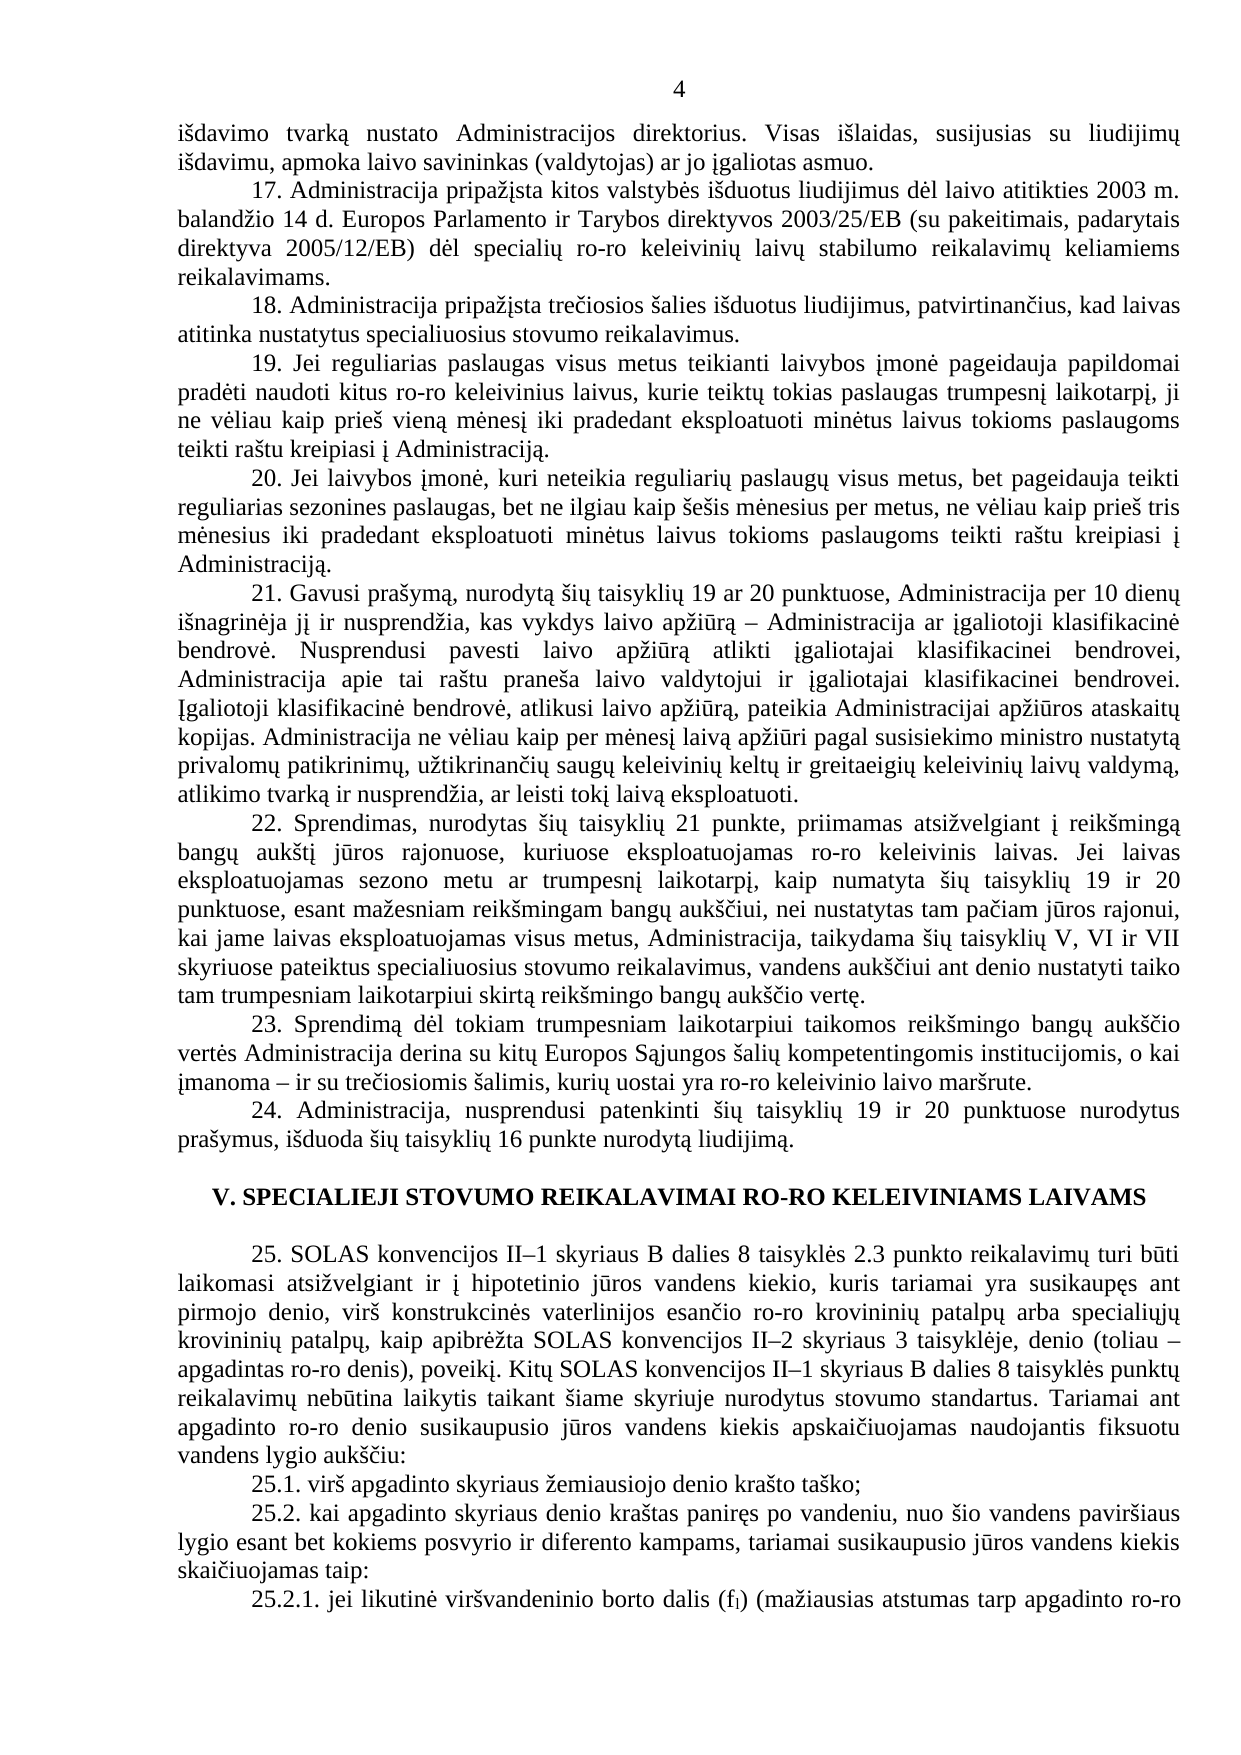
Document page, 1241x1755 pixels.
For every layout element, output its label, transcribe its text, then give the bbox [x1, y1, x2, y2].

text 25.1. virš apgadinto skyriaus žemiausiojo denio krašto taško; [177, 1469, 1181, 1498]
text 25.2.1. jei likutinė viršvandeninio borto dalis (fl) (mažiausias atstumas tarp apgadinto ro-ro [177, 1584, 1181, 1613]
text 22. Sprendimas, nurodytas šių taisyklių 21 punkte, priimamas atsižvelgiant į reikšmingą bangų aukštį jūros rajonuose, kuriuose eksploatuojamas ro-ro keleivinis laivas. Jei laivas eksploatuojamas sezono metu ar trumpesnį laikotarpį, kaip numatyta šių taisyklių 19 ir 20 punktuose, esant mažesniam reikšmingam bangų aukščiui, nei nustatytas tam pačiam jūros rajonui, kai jame laivas eksploatuojamas visus metus, Administracija, taikydama šių taisyklių V, VI ir VII skyriuose pateiktus specialiuosius stovumo reikalavimus, vandens aukščiui ant denio nustatyti taiko tam trumpesniam laikotarpiui skirtą reikšmingo bangų aukščio vertę. [177, 808, 1181, 1009]
text 17. Administracija pripažįsta kitos valstybės išduotus liudijimus dėl laivo atitikties 2003 m. balandžio 14 d. Europos Parlamento ir Tarybos direktyvos 2003/25/EB (su pakeitimais, padarytais direktyva 2005/12/EB) dėl specialių ro-ro keleivinių laivų stabilumo reikalavimų keliamiems reikalavimams. [177, 176, 1181, 291]
text išdavimo tvarką nustato Administracijos direktorius. Visas išlaidas, susijusias su liudijimų išdavimu, apmoka laivo savininkas (valdytojas) ar jo įgaliotas asmuo. [177, 118, 1181, 176]
text 24. Administracija, nusprendusi patenkinti šių taisyklių 19 ir 20 punktuose nurodytus prašymus, išduoda šių taisyklių 16 punkte nurodytą liudijimą. [177, 1096, 1181, 1153]
text 19. Jei reguliarias paslaugas visus metus teikianti laivybos įmonė pageidauja papildomai pradėti naudoti kitus ro-ro keleivinius laivus, kurie teiktų tokias paslaugas trumpesnį laikotarpį, ji ne vėliau kaip prieš vieną mėnesį iki pradedant eksploatuoti minėtus laivus tokioms paslaugoms teikti raštu kreipiasi į Administraciją. [177, 348, 1181, 463]
text 23. Sprendimą dėl tokiam trumpesniam laikotarpiui taikomos reikšmingo bangų aukščio vertės Administracija derina su kitų Europos Sąjungos šalių kompetentingomis institucijomis, o kai įmanoma – ir su trečiosiomis šalimis, kurių uostai yra ro-ro keleivinio laivo maršrute. [177, 1009, 1181, 1096]
text 18. Administracija pripažįsta trečiosios šalies išduotus liudijimus, patvirtinančius, kad laivas atitinka nustatytus specialiuosius stovumo reikalavimus. [177, 291, 1181, 348]
text 25. SOLAS konvencijos II–1 skyriaus B dalies 8 taisyklės 2.3 punkto reikalavimų turi būti laikomasi atsižvelgiant ir į hipotetinio jūros vandens kiekio, kuris tariamai yra susikaupęs ant pirmojo denio, virš konstrukcinės vaterlinijos esančio ro-ro krovininių patalpų arba specialiųjų krovininių patalpų, kaip apibrėžta SOLAS konvencijos II–2 skyriaus 3 taisyklėje, denio (toliau – apgadintas ro-ro denis), poveikį. Kitų SOLAS konvencijos II–1 skyriaus B dalies 8 taisyklės punktų reikalavimų nebūtina laikytis taikant šiame skyriuje nurodytus stovumo standartus. Tariamai ant apgadinto ro-ro denio susikaupusio jūros vandens kiekis apskaičiuojamas naudojantis fiksuotu vandens lygio aukščiu: [177, 1239, 1181, 1469]
text 25.2. kai apgadinto skyriaus denio kraštas paniręs po vandeniu, nuo šio vandens paviršiaus lygio esant bet kokiems posvyrio ir diferento kampams, tariamai susikaupusio jūros vandens kiekis skaičiuojamas taip: [177, 1498, 1181, 1584]
text V. SPECIALIEJI STOVUMO REIKALAVIMAI RO-RO KELEIVINIAMS LAIVAMS [177, 1182, 1181, 1211]
text 21. Gavusi prašymą, nurodytą šių taisyklių 19 ar 20 punktuose, Administracija per 10 dienų išnagrinėja jį ir nusprendžia, kas vykdys laivo apžiūrą – Administracija ar įgaliotoji klasifikacinė bendrovė. Nusprendusi pavesti laivo apžiūrą atlikti įgaliotajai klasifikacinei bendrovei, Administracija apie tai raštu praneša laivo valdytojui ir įgaliotajai klasifikacinei bendrovei. Įgaliotoji klasifikacinė bendrovė, atlikusi laivo apžiūrą, pateikia Administracijai apžiūros ataskaitų kopijas. Administracija ne vėliau kaip per mėnesį laivą apžiūri pagal susisiekimo ministro nustatytą privalomų patikrinimų, užtikrinančių saugų keleivinių keltų ir greitaeigių keleivinių laivų valdymą, atlikimo tvarką ir nusprendžia, ar leisti tokį laivą eksploatuoti. [177, 578, 1181, 808]
text 20. Jei laivybos įmonė, kuri neteikia reguliarių paslaugų visus metus, bet pageidauja teikti reguliarias sezonines paslaugas, bet ne ilgiau kaip šešis mėnesius per metus, ne vėliau kaip prieš tris mėnesius iki pradedant eksploatuoti minėtus laivus tokioms paslaugoms teikti raštu kreipiasi į Administraciją. [177, 463, 1181, 578]
